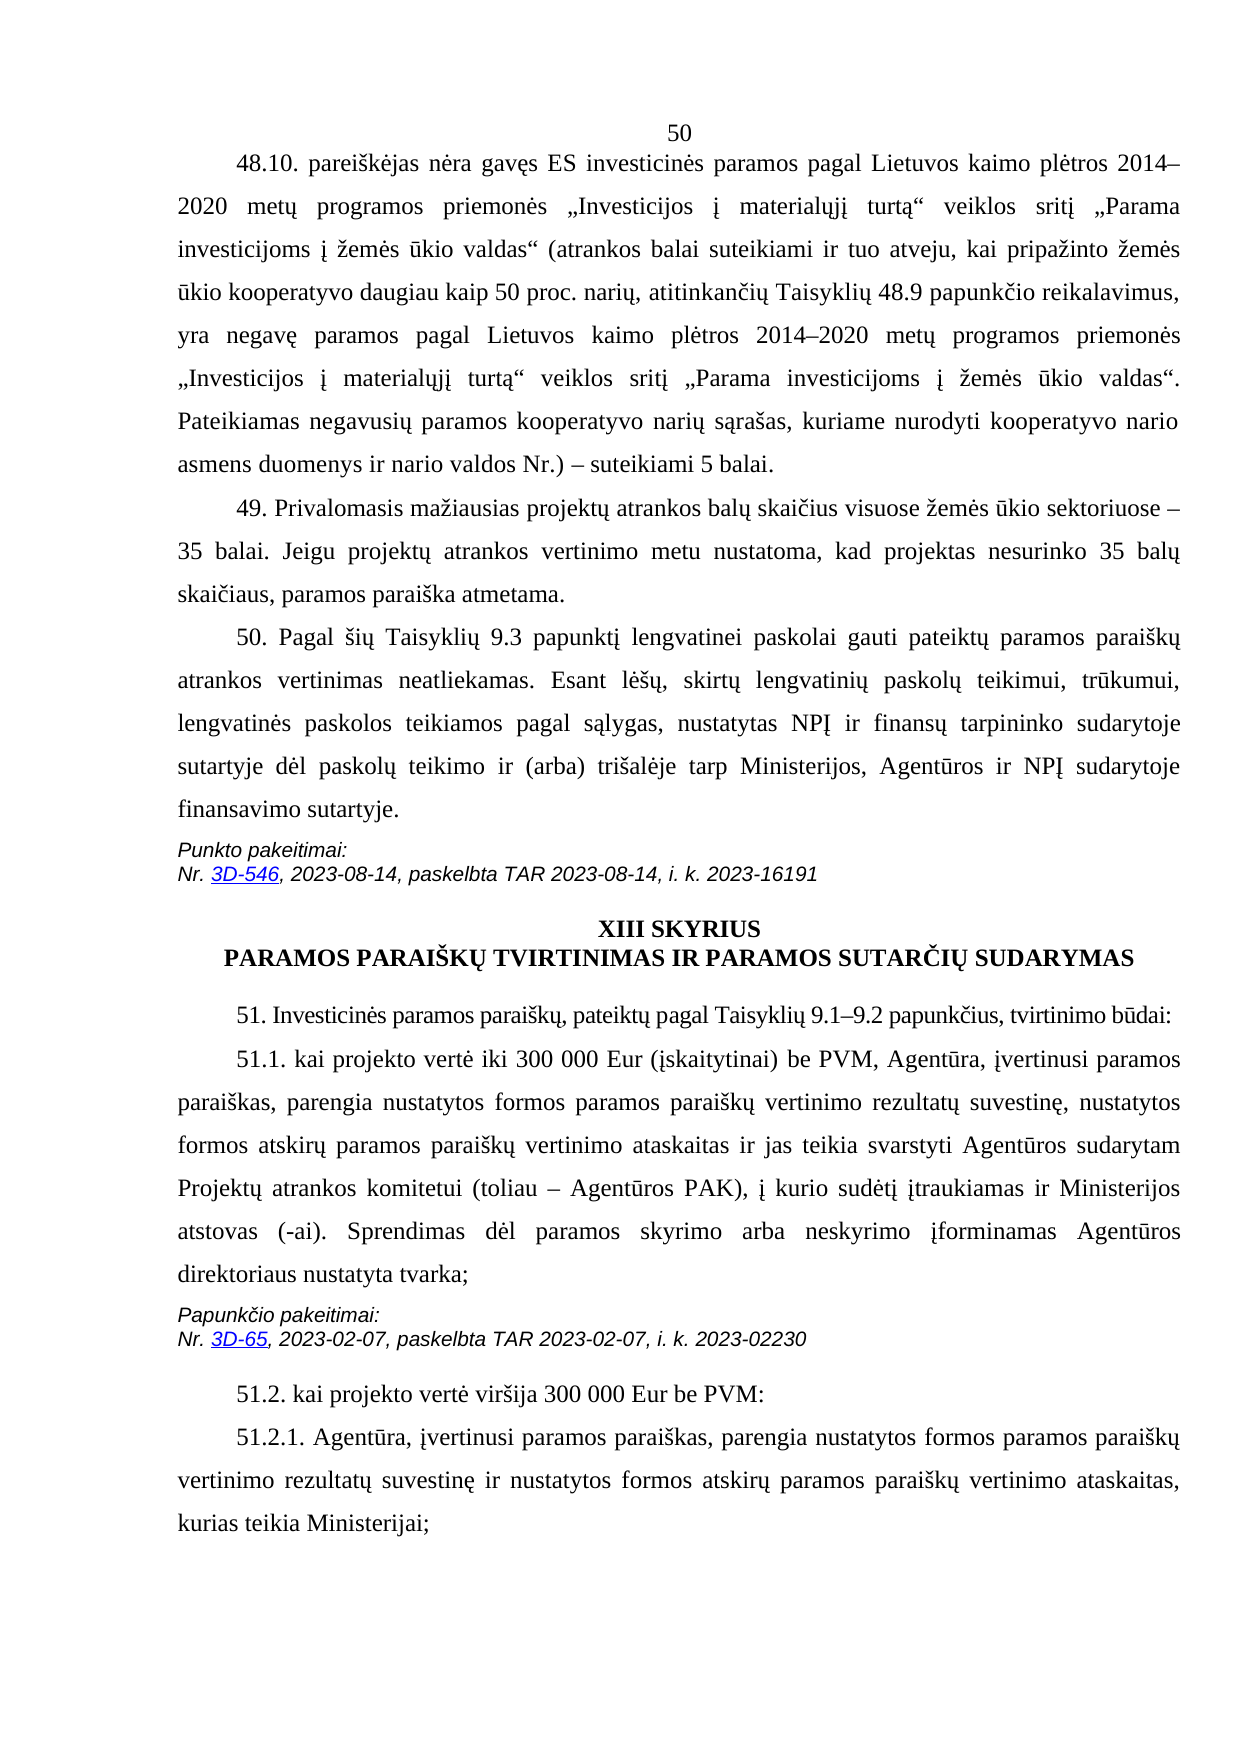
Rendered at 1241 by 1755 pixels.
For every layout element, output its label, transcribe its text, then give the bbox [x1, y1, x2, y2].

text 51.1. kai projekto vertė iki 300 000 Eur (įskaitytinai) be PVM, Agentūra, įvertinusi paramos paraiškas, parengia nustatytos formos paramos paraiškų vertinimo rezultatų suvestinę, nustatytos formos atskirų paramos paraiškų vertinimo ataskaitas ir jas teikia svarstyti Agentūros sudarytam Projektų atrankos komitetui (toliau – Agentūros PAK), į kurio sudėtį įtraukiamas ir Ministerijos atstovas (-ai). Sprendimas dėl paramos skyrimo arba neskyrimo įforminamas Agentūros direktoriaus nustatyta tvarka; [177, 1044, 1181, 1288]
text 51.2.1. Agentūra, įvertinusi paramos paraiškas, parengia nustatytos formos paramos paraiškų vertinimo rezultatų suvestinę ir nustatytos formos atskirų paramos paraiškų vertinimo ataskaitas, kurias teikia Ministerijai; [177, 1422, 1181, 1537]
text Nr. 3D-65, 2023-02-07, paskelbta TAR 2023-02-07, i. k. 2023-02230 [177, 1326, 1181, 1350]
text Nr. 3D-546, 2023-08-14, paskelbta TAR 2023-08-14, i. k. 2023-16191 [177, 862, 1181, 886]
text 50. Pagal šių Taisyklių 9.3 papunktį lengvatinei paskolai gauti pateiktų paramos paraiškų atrankos vertinimas neatliekamas. Esant lėšų, skirtų lengvatinių paskolų teikimui, trūkumui, lengvatinės paskolos teikiamos pagal sąlygas, nustatytas NPĮ ir finansų tarpininko sudarytoje sutartyje dėl paskolų teikimo ir (arba) trišalėje tarp Ministerijos, Agentūros ir NPĮ sudarytoje finansavimo sutartyje. [177, 622, 1181, 823]
text PARAMOS PARAIŠKŲ TVIRTINIMAS IR PARAMOS SUTARČIŲ SUDARYMAS [177, 943, 1181, 972]
text 49. Privalomasis mažiausias projektų atrankos balų skaičius visuose žemės ūkio sektoriuose – 35 balai. Jeigu projektų atrankos vertinimo metu nustatoma, kad projektas nesurinko 35 balų skaičiaus, paramos paraiška atmetama. [177, 493, 1181, 608]
text 51. Investicinės paramos paraiškų, pateiktų pagal Taisyklių 9.1–9.2 papunkčius, tvirtinimo būdai: [177, 1001, 1181, 1029]
text 48.10. pareiškėjas nėra gavęs ES investicinės paramos pagal Lietuvos kaimo plėtros 2014–2020 metų programos priemonės „Investicijos į materialųjį turtą“ veiklos sritį „Parama investicijoms į žemės ūkio valdas“ (atrankos balai suteikiami ir tuo atveju, kai pripažinto žemės ūkio kooperatyvo daugiau kaip 50 proc. narių, atitinkančių Taisyklių 48.9 papunkčio reikalavimus, yra negavę paramos pagal Lietuvos kaimo plėtros 2014–2020 metų programos priemonės „Investicijos į materialųjį turtą“ veiklos sritį „Parama investicijoms į žemės ūkio valdas“. Pateikiamas negavusių paramos kooperatyvo narių sąrašas, kuriame nurodyti kooperatyvo nario asmens duomenys ir nario valdos Nr.) – suteikiami 5 balai. [177, 148, 1181, 478]
text Punkto pakeitimai: [177, 838, 1181, 862]
text Papunkčio pakeitimai: [177, 1302, 1181, 1326]
text XIII SKYRIUS [177, 914, 1181, 943]
text 51.2. kai projekto vertė viršija 300 000 Eur be PVM: [177, 1379, 1181, 1408]
